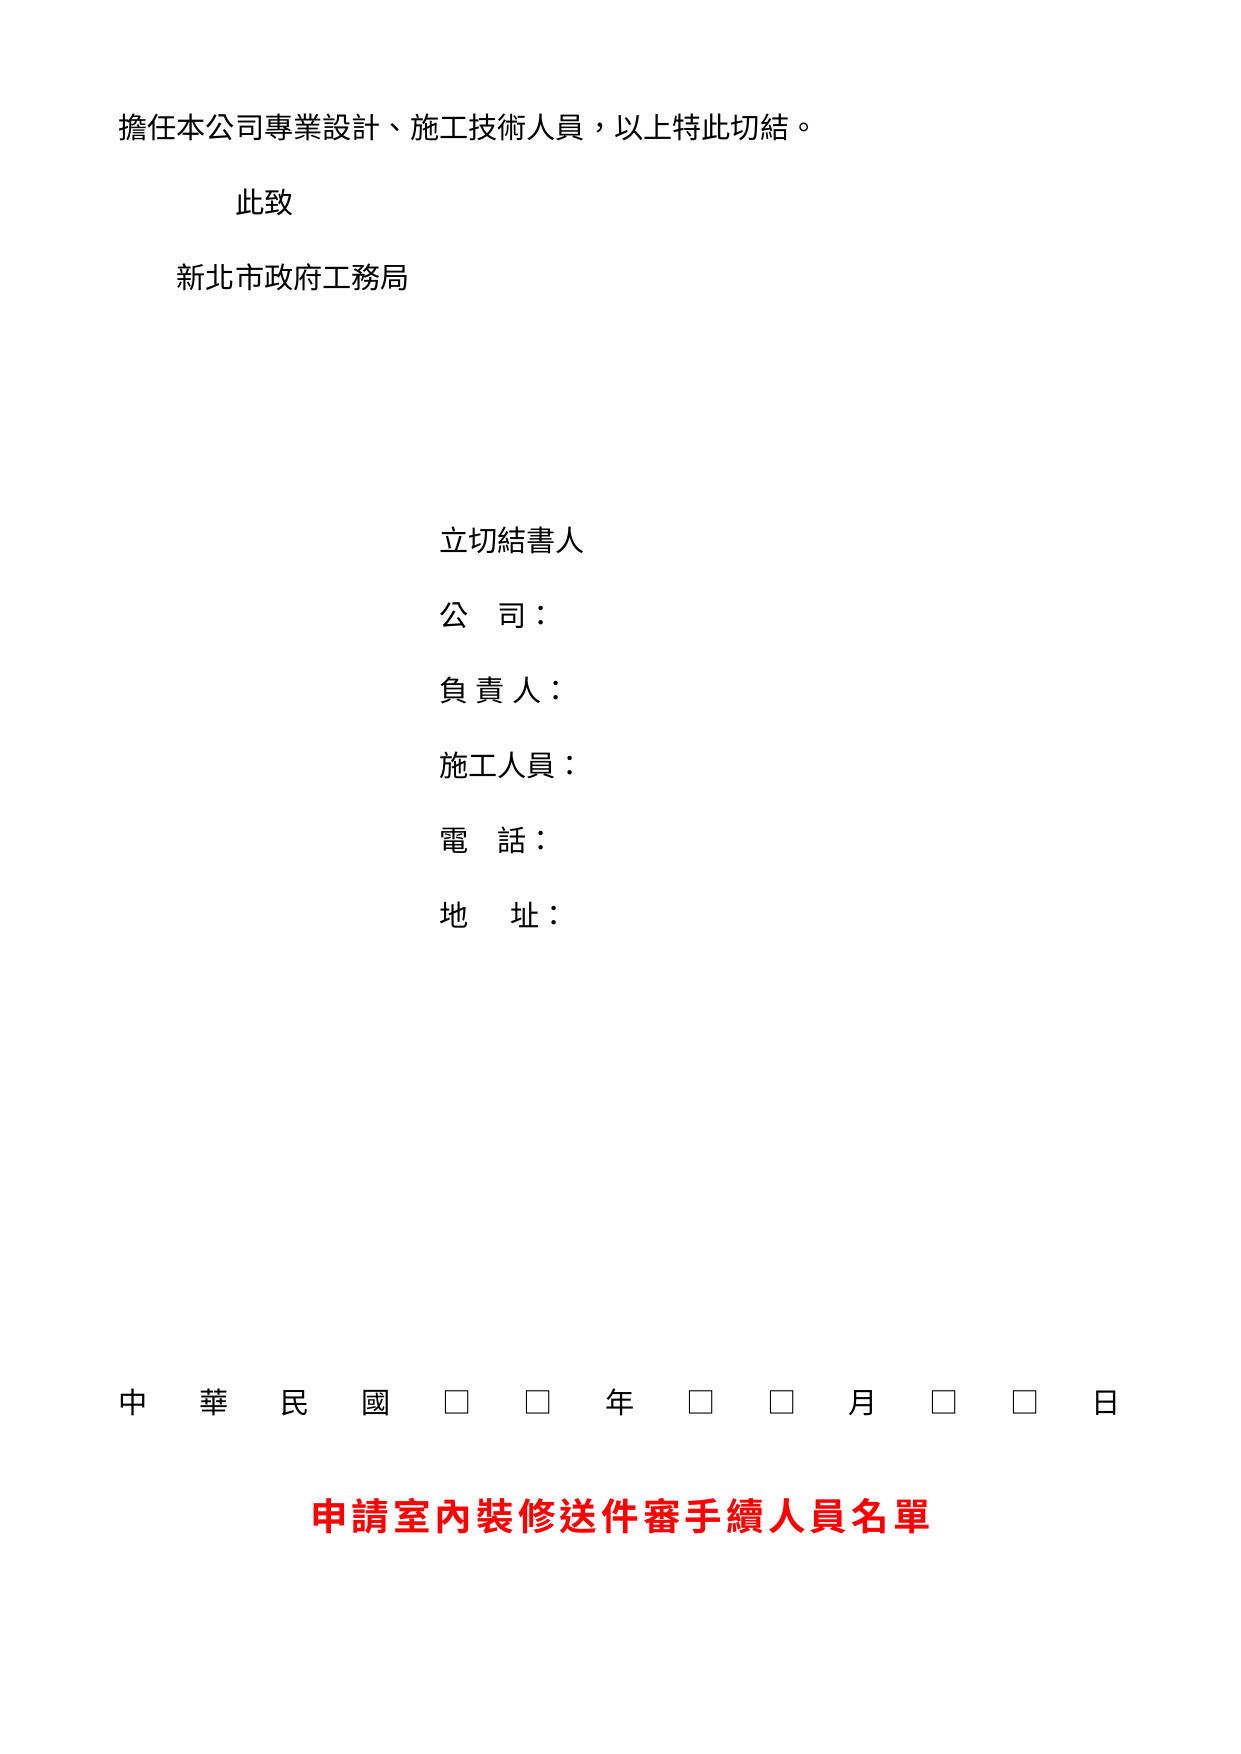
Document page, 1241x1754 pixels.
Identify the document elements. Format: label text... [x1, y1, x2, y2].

text 電 話： [118, 801, 1122, 876]
text 申請室內裝修送件審手續人員名單 [118, 1476, 1122, 1551]
text 立切結書人 [118, 501, 1122, 576]
text 擔任本公司專業設計、施工技術人員，以上特此切結。 [118, 89, 1122, 164]
text 施工人員： [118, 726, 1122, 801]
text 公 司： [118, 576, 1122, 651]
text 此致 [118, 164, 1122, 239]
text 負 責 人： [118, 651, 1122, 726]
text 新北市政府工務局 [118, 239, 1122, 314]
text 地 址： [118, 876, 1122, 951]
text 中華民國□□年□□月□□日 [118, 1364, 1122, 1439]
